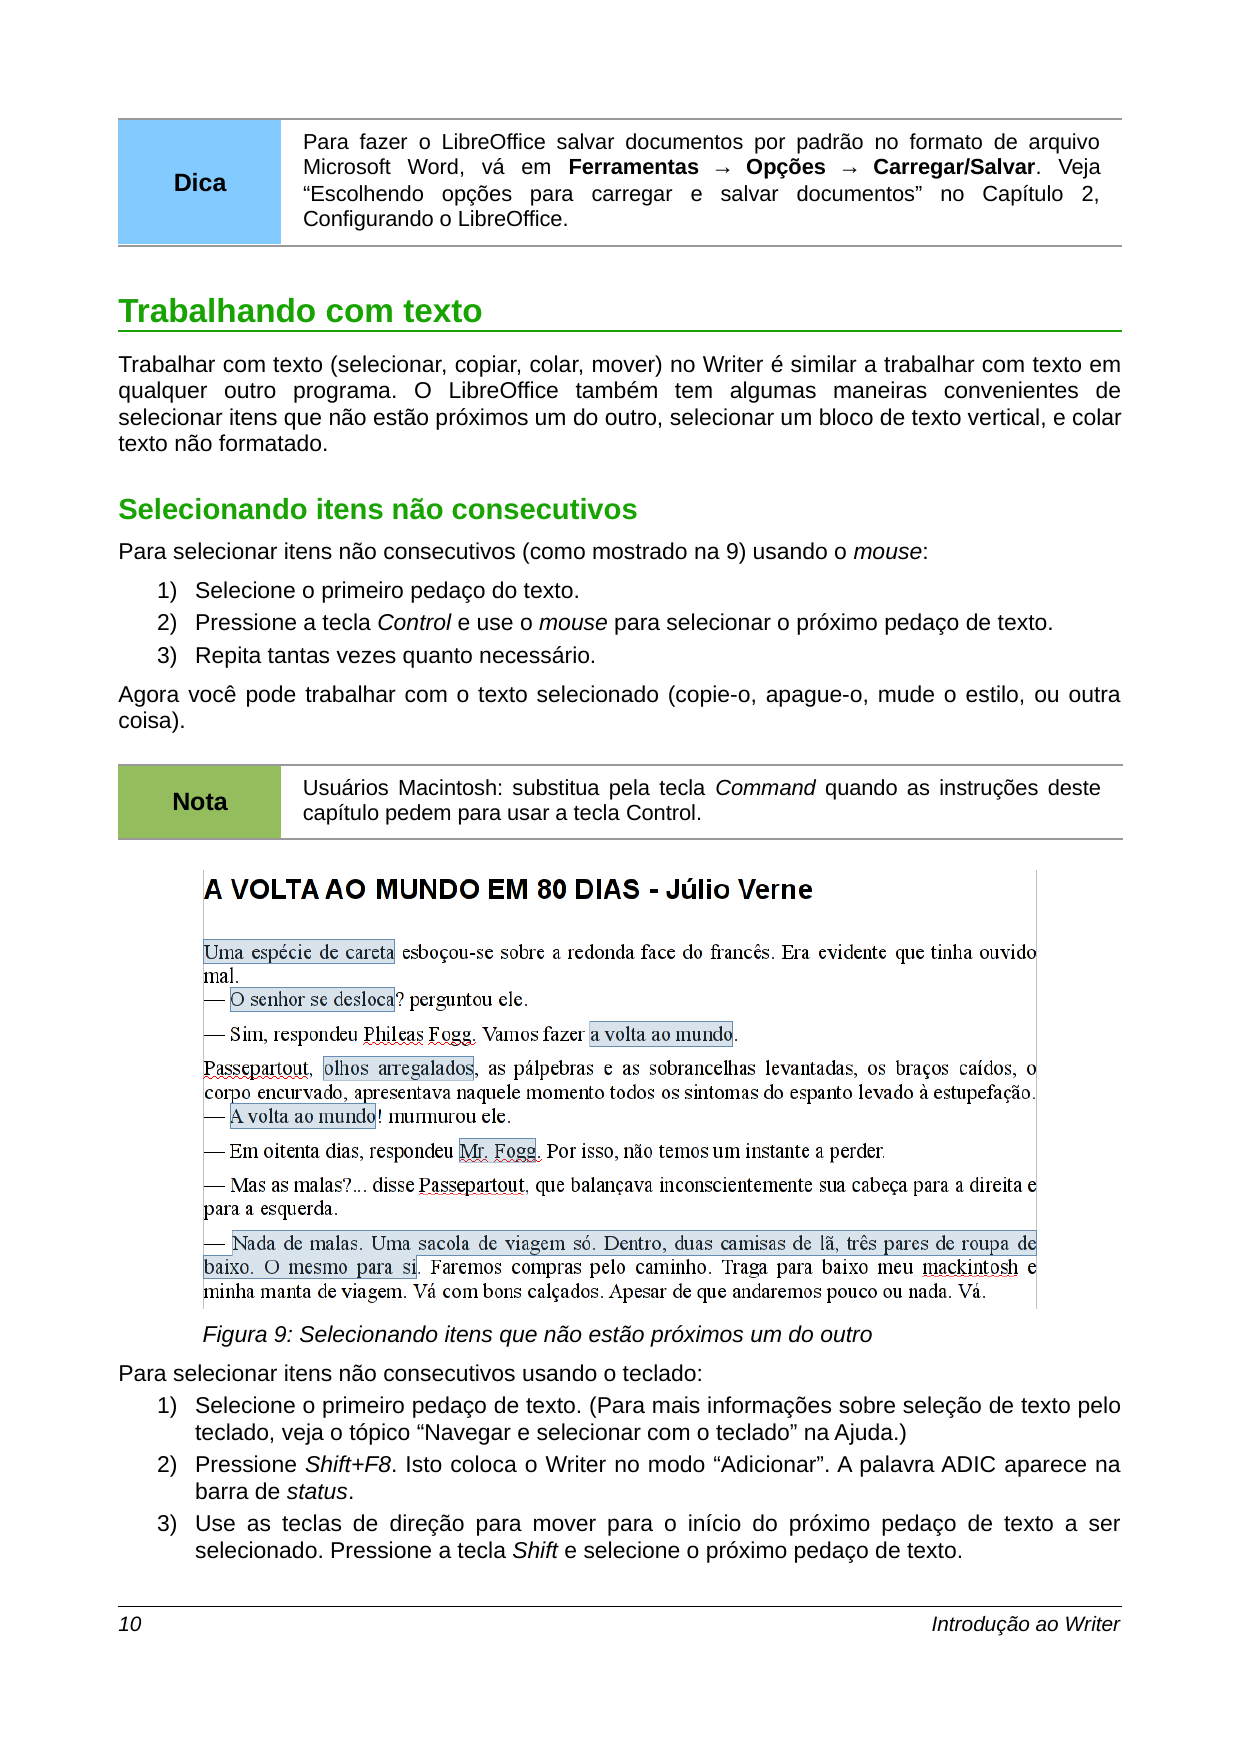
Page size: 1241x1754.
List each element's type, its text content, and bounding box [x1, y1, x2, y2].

table_header Para fazer o LibreOffice salvar documentos por padrão no formato de arquivo Microsoft Word, vá em Ferramentas → Opções → Carregar/Salvar. Veja “Escolhendo opções para carregar e salvar documentos” no Capítulo 2, Configurando o LibreOffice. [281, 120, 1122, 244]
list Para selecionar itens não consecutivos usando o teclado: [118, 1360, 1122, 1386]
picture [202, 870, 1038, 1309]
table_header Nota [118, 766, 281, 838]
text Figura 9: Selecionando itens que não estão próximos um do outro [202, 1321, 1038, 1347]
list Pressione Shift+F8. Isto coloca o Writer no modo “Adicionar”. A palavra ADIC aparece na barra de status. [177, 1451, 1122, 1504]
list Use as teclas de direção para mover para o início do próximo pedaço de texto a ser selecionado. Pressione a tecla Shift e selecione o próximo pedaço de texto. [177, 1510, 1122, 1563]
list Repita tantas vezes quanto necessário. [177, 642, 1122, 668]
table_header Dica [118, 120, 281, 244]
text Para selecionar itens não consecutivos (como mostrado na Figura 9) usando o mouse: [118, 538, 1122, 564]
subtitle Trabalhando com texto [118, 291, 1122, 330]
text Agora você pode trabalhar com o texto selecionado (copie-o, apague-o, mude o estilo, ou outra coisa). [118, 681, 1122, 733]
table_header Usuários Macintosh: substitua pela tecla Command quando as instruções deste capítulo pedem para usar a tecla Control. [281, 766, 1122, 838]
subtitle Selecionando itens não consecutivos [118, 492, 1122, 525]
list Selecione o primeiro pedaço de texto. (Para mais informações sobre seleção de texto pelo teclado, veja o tópico “Navegar e selecionar com o teclado” na Ajuda.) [177, 1392, 1122, 1445]
text Trabalhar com texto (selecionar, copiar, colar, mover) no Writer é similar a trabalhar com texto em qualquer outro programa. O LibreOffice também tem algumas maneiras convenientes de selecionar itens que não estão próximos um do outro, selecionar um bloco de texto vertical, e colar texto não formatado. [118, 351, 1122, 456]
list Selecione o primeiro pedaço do texto. [177, 577, 1122, 603]
list Pressione a tecla Control e use o mouse para selecionar o próximo pedaço de texto. [177, 609, 1122, 636]
